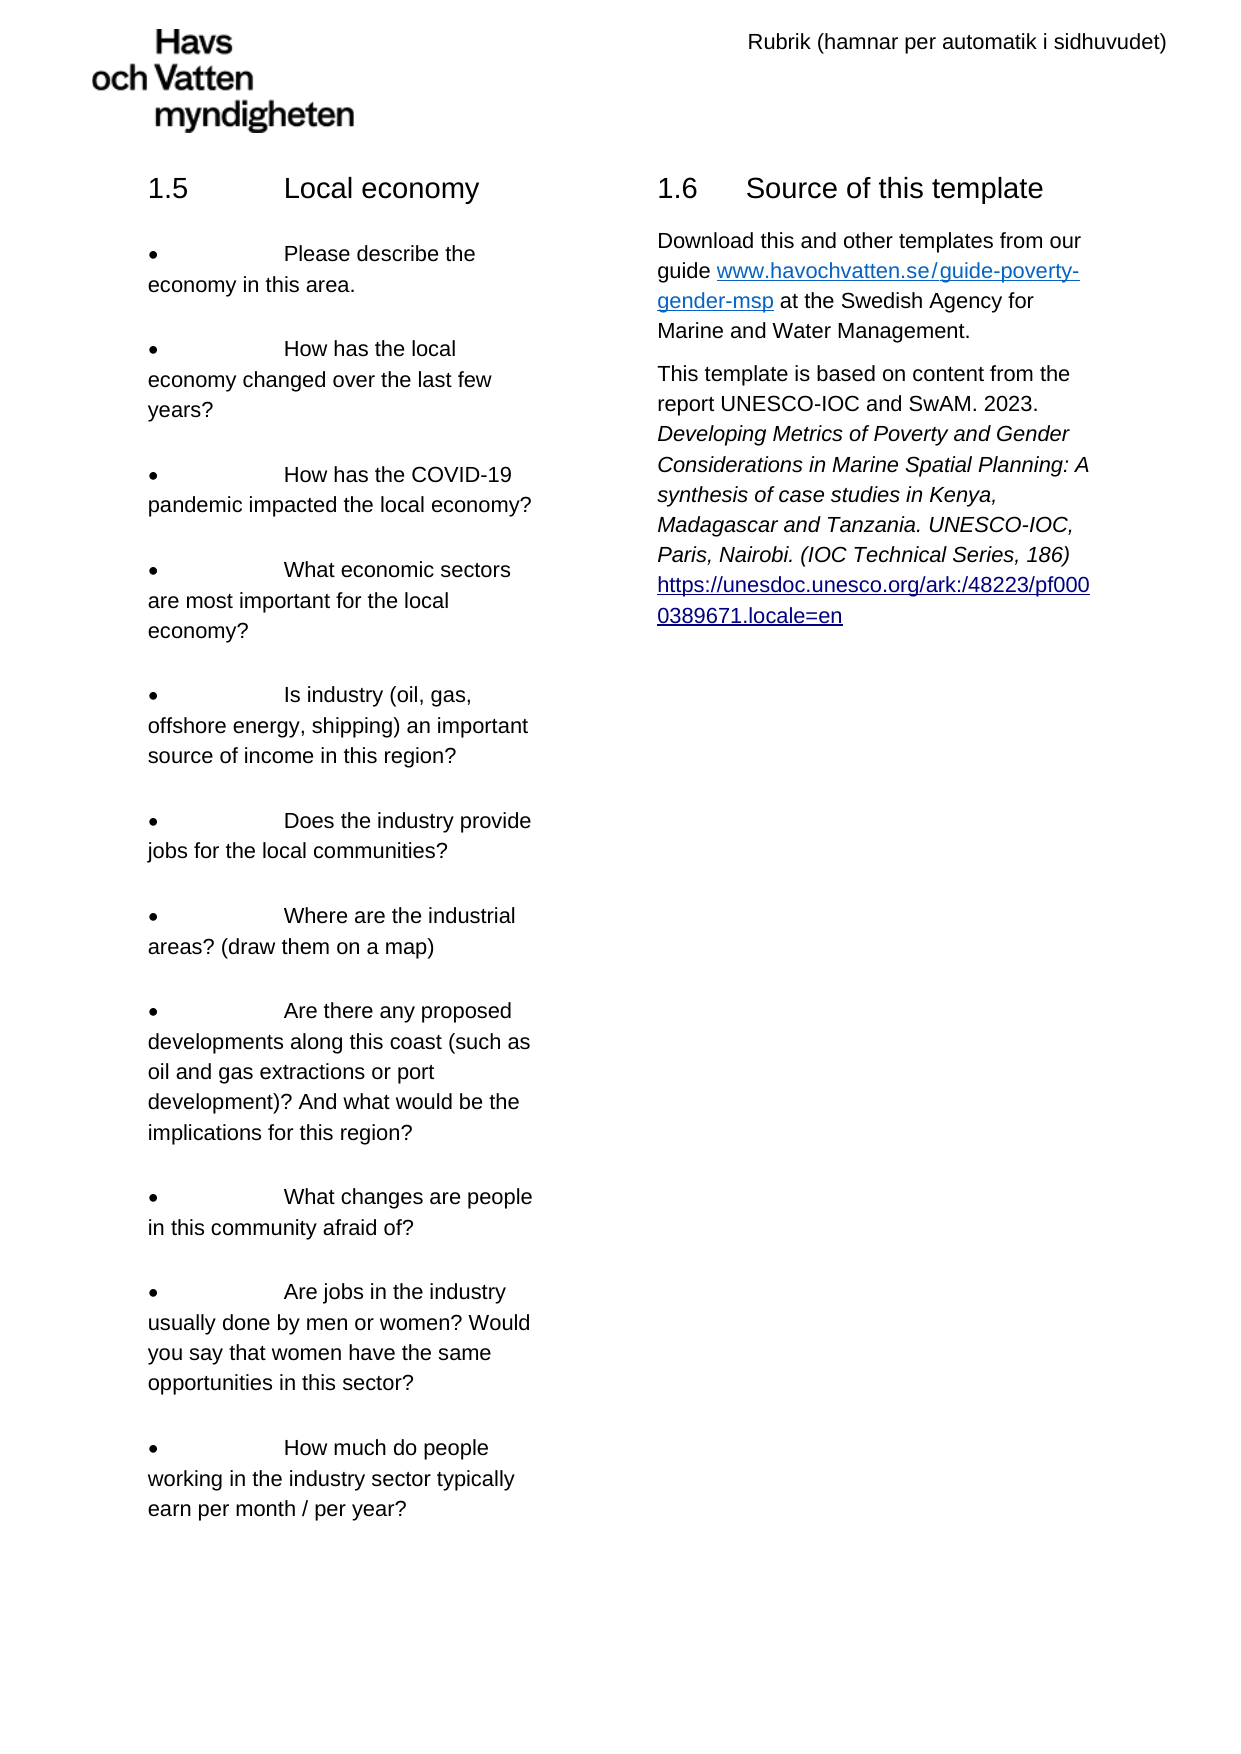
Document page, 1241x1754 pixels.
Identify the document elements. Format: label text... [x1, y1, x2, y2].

list How has the COVID-19 pandemic impacted the local economy? [148, 461, 539, 518]
text Download this and other templates from our guide www.havochvatten.se/guide-poverty-gender-msp at the Swedish Agency for Marine and Water Management. [657, 228, 1093, 343]
list Does the industry provide jobs for the local communities? [148, 807, 539, 864]
subtitle Local economy [148, 171, 539, 204]
subtitle Source of this template [657, 171, 1093, 204]
list What changes are people in this community afraid of? [148, 1183, 539, 1240]
list What economic sectors are most important for the local economy? [148, 556, 539, 643]
list Are jobs in the industry usually done by men or women? Would you say that women have the same opportunities in this sector? [148, 1278, 539, 1396]
list Are there any proposed developments along this coast (such as oil and gas extractions or port development)? And what would be the implications for this region? [148, 997, 539, 1145]
list Please describe the economy in this area. [148, 240, 539, 297]
text This template is based on content from the report UNESCO-IOC and SwAM. 2023. Developing Metrics of Poverty and Gender Considerations in Marine Spatial Planning: A synthesis of case studies in Kenya, Madagascar and Tanzania. UNESCO-IOC, Paris, Nairobi. (IOC Technical Series, 186) https://unesdoc.unesco.org/ark:/48223/pf0000389671.locale=en [657, 361, 1093, 628]
list How has the local economy changed over the last few years? [148, 335, 539, 422]
list How much do people working in the industry sector typically earn per month / per year? [148, 1434, 539, 1521]
list Is industry (oil, gas, offshore energy, shipping) an important source of income in this region? [148, 681, 539, 768]
list Where are the industrial areas? (draw them on a map) [148, 902, 539, 959]
